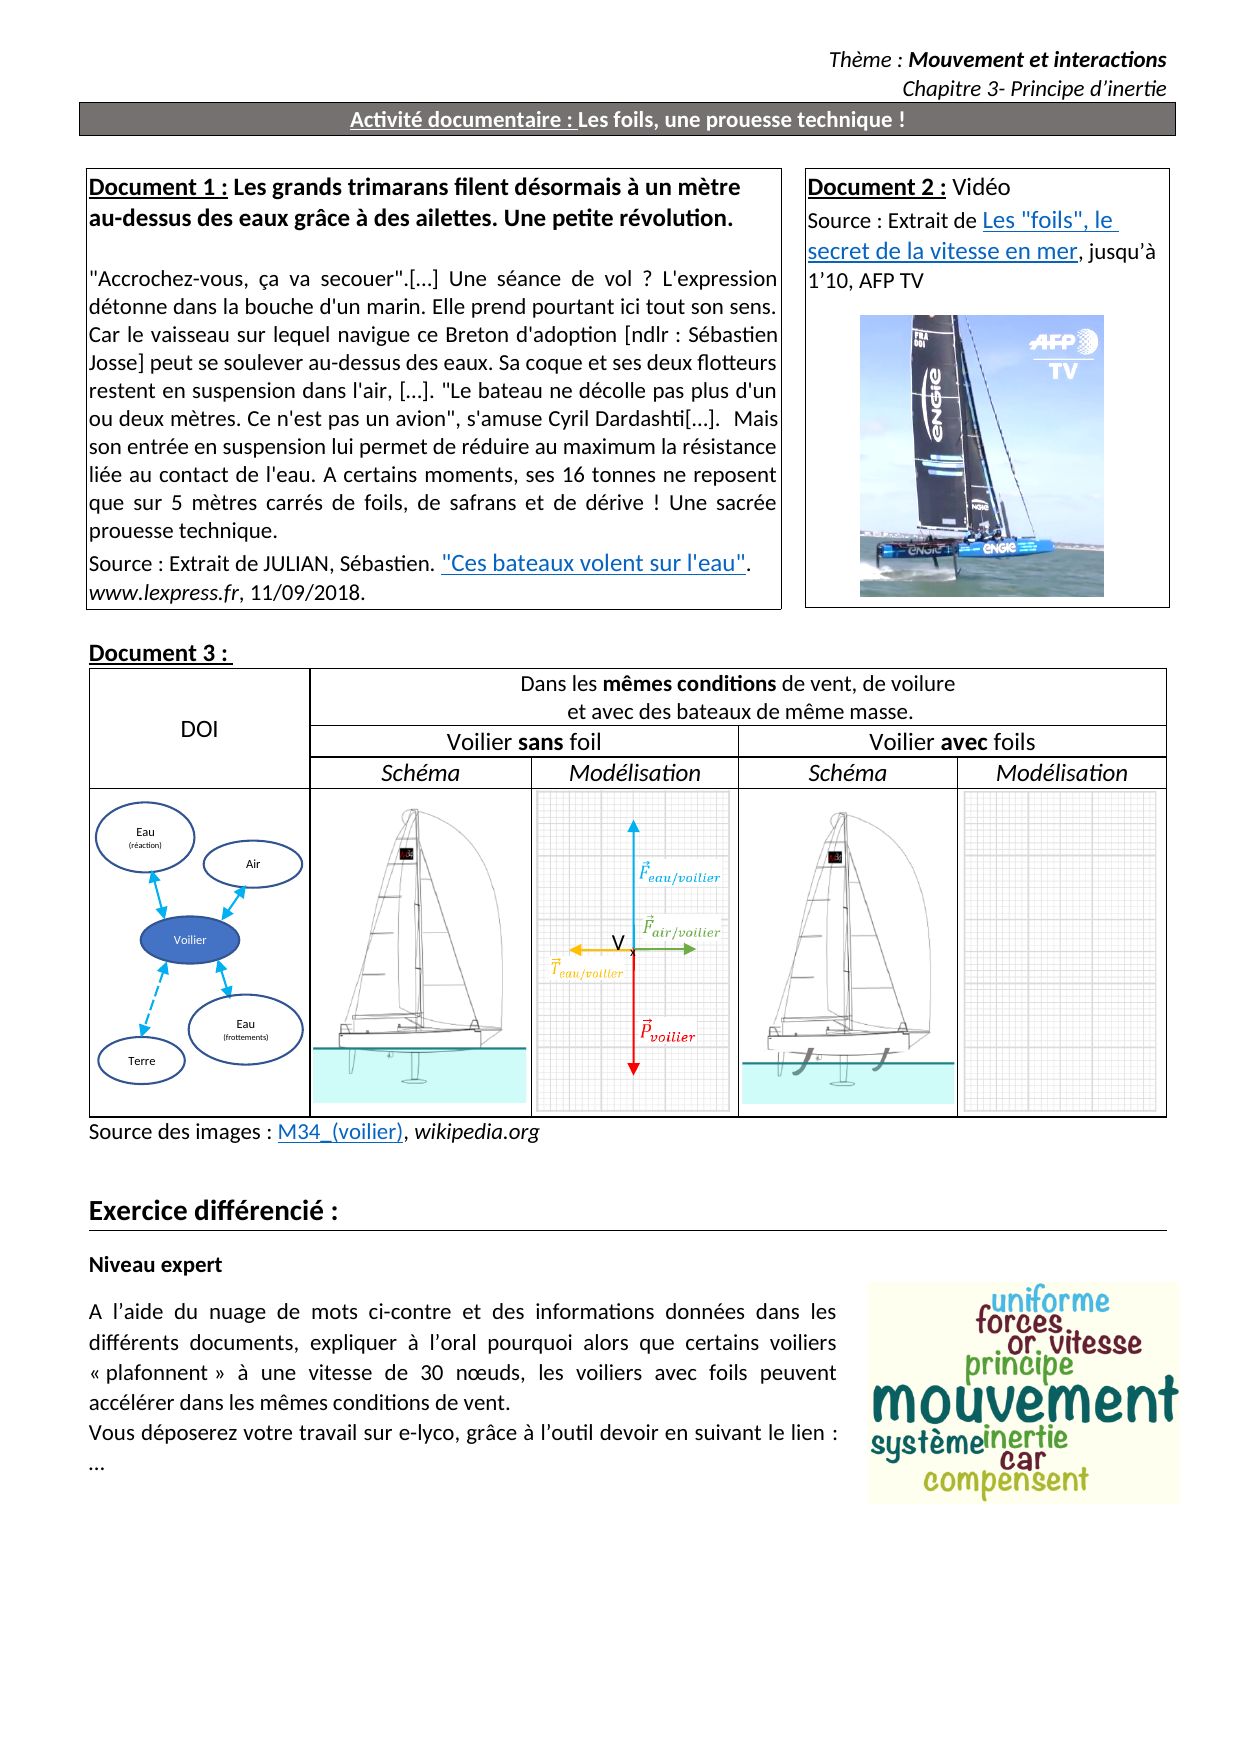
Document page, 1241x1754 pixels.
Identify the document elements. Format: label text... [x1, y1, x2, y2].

picture [312, 805, 527, 1103]
text Source : Extrait de Les "foils", le secret de la vitesse en mer, jusqu’à 1’10, AFP TV [806, 202, 1169, 297]
text Activité documentaire : Les foils, une prouesse technique ! [80, 103, 1175, 135]
table_cell [311, 789, 531, 1116]
text Document 2 : Vidéo [806, 169, 1169, 202]
picture [742, 807, 955, 1104]
table_cell Modélisation [958, 758, 1166, 788]
table_cell [739, 789, 957, 1116]
text Source des images : M34_(voilier), wikipedia.org [89, 1118, 1167, 1145]
list Vous déposerez votre travail sur e-lyco, grâce à l’outil devoir en suivant le lien : … [89, 1418, 867, 1476]
picture [867, 1282, 1180, 1504]
table_cell Voilier sans foil [311, 726, 738, 756]
text Source : Extrait de JULIAN, Sébastien. "Ces bateaux volent sur l'eau". www.lexpress.fr, 11/09/2018. [87, 544, 781, 609]
text Niveau expert [89, 1251, 1167, 1278]
table_cell Schéma [311, 758, 531, 788]
text Document 3 : [89, 637, 1167, 668]
text "Accrochez-vous, ça va secouer".[…] Une séance de vol ? L'expression détonne dans la bouche d'un marin. Elle prend pourtant ici tout son sens. Car le vaisseau sur lequel navigue ce Breton d'adoption [ndlr : Sébastien Josse] peut se soulever au-dessus des eaux. Sa coque et ses deux flotteurs restent en suspension dans l'air, […]. "Le bateau ne décolle pas plus d'un ou deux mètres. Ce n'est pas un avion", s'amuse Cyril Dardashti[…]. Mais son entrée en suspension lui permet de réduire au maximum la résistance liée au contact de l'eau. A certains moments, ses 16 tonnes ne reposent que sur 5 mètres carrés de foils, de safrans et de dérive ! Une sacrée prouesse technique. [87, 261, 781, 544]
table_cell [958, 789, 1166, 1116]
table_cell [532, 789, 738, 1116]
picture [860, 315, 1104, 597]
table_cell Schéma [739, 758, 957, 788]
table_header DOI [90, 669, 309, 788]
picture [963, 791, 1157, 1112]
table_cell [90, 789, 309, 1116]
text Exercice différencié : [89, 1192, 1167, 1230]
subtitle Document 1 : Les grands trimarans filent désormais à un mètre au-dessus des eaux grâce à des ailettes. Une petite révolution. [87, 169, 781, 235]
list A l’aide du nuage de mots ci-contre et des informations données dans les différents documents, expliquer à l’oral pourquoi alors que certains voiliers « plafonnent » à une vitesse de 30 nœuds, les voiliers avec foils peuvent accélérer dans les mêmes conditions de vent. [89, 1297, 867, 1416]
table_cell Voilier avec foils [739, 726, 1166, 756]
table_cell Modélisation [532, 758, 738, 788]
picture [536, 790, 730, 1112]
table_header Dans les mêmes conditions de vent, de voilure et avec des bateaux de même masse. [311, 669, 1166, 725]
